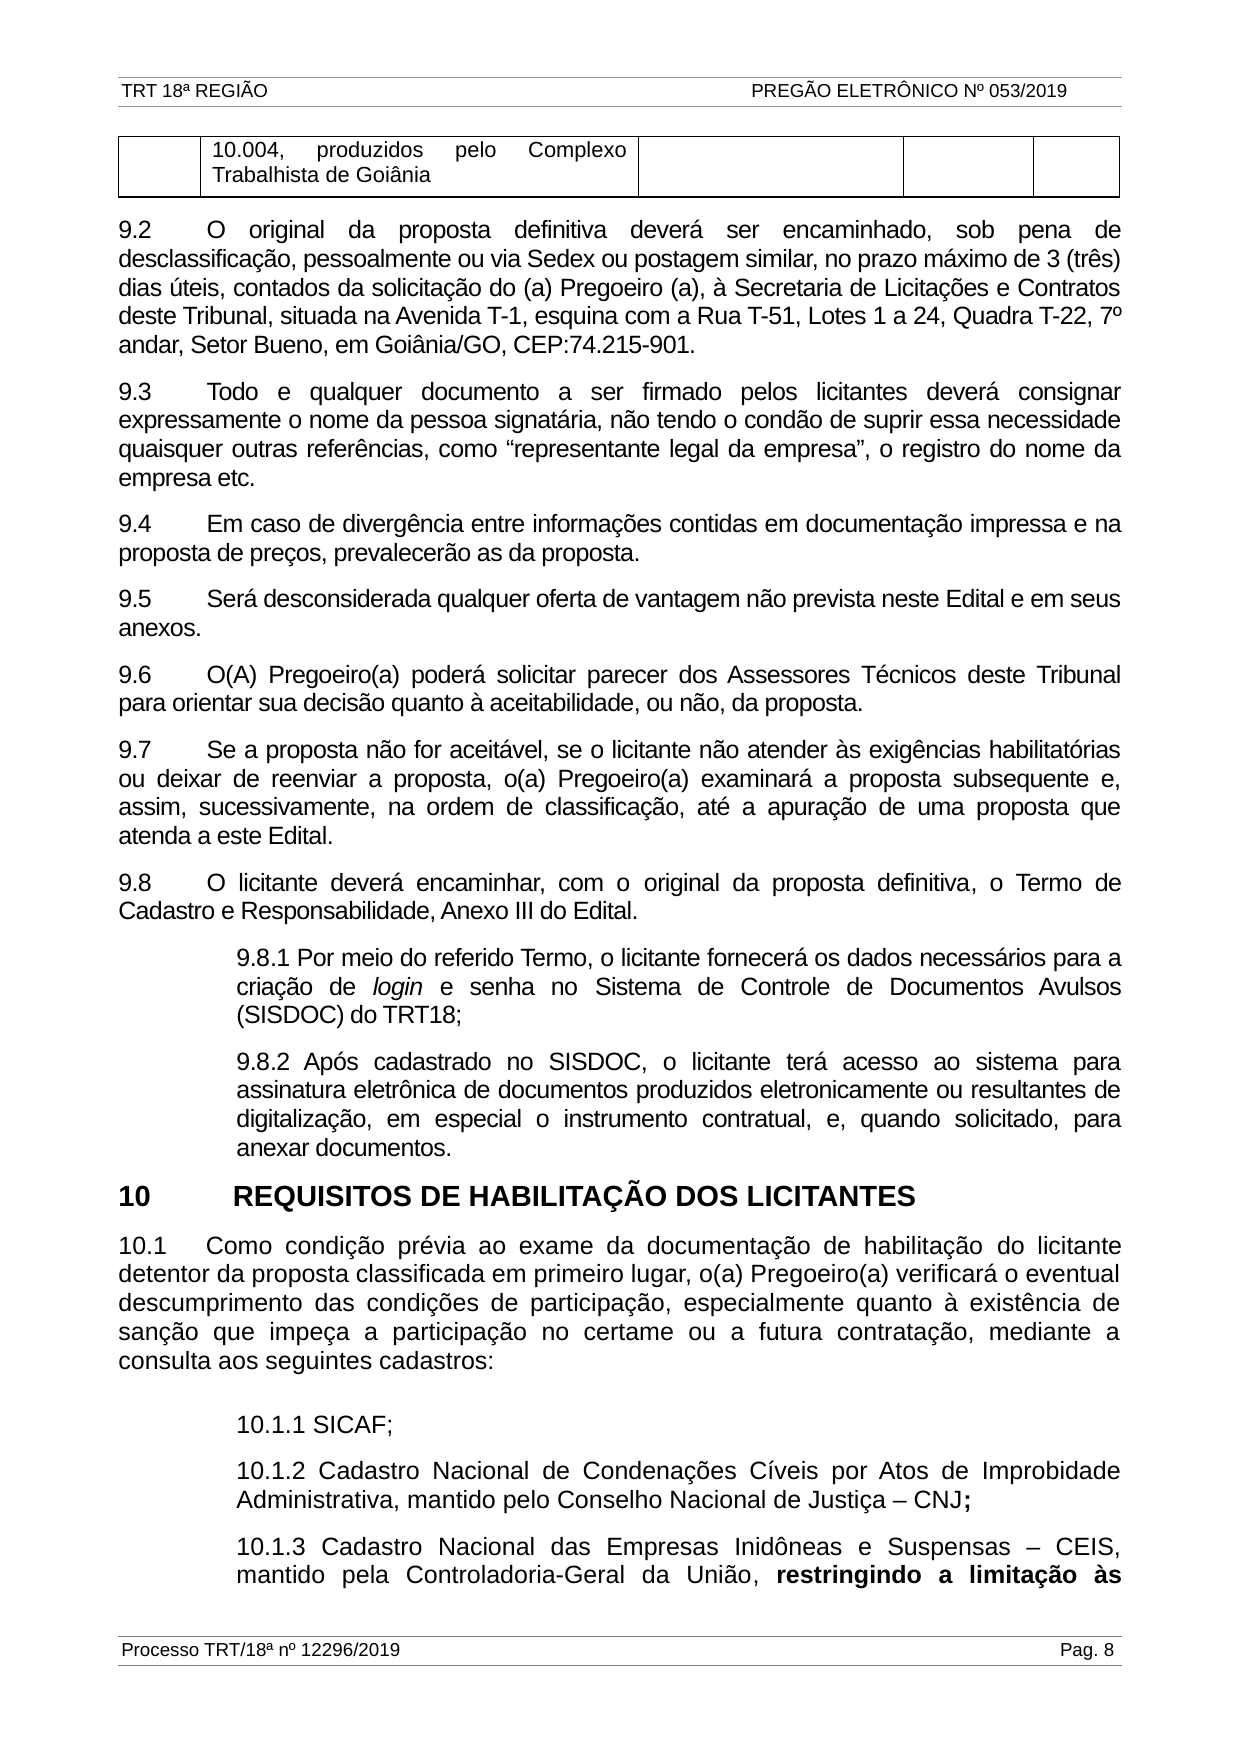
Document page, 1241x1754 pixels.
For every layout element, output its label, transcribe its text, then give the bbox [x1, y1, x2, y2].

text 10 REQUISITOS DE HABILITAÇÃO DOS LICITANTES [118, 1179, 1122, 1213]
list 9.6 O(A) Pregoeiro(a) poderá solicitar parecer dos Assessores Técnicos deste Tribunal para orientar sua decisão quanto à aceitabilidade, ou não, da proposta. [118, 660, 1122, 717]
table_cell [119, 137, 200, 196]
table_cell [904, 137, 1033, 196]
list 9.4 Em caso de divergência entre informações contidas em documentação impressa e na proposta de preços, prevalecerão as da proposta. [118, 509, 1122, 567]
text 10.1.1 SICAF; [236, 1410, 1122, 1439]
list 9.8.1 Por meio do referido Termo, o licitante fornecerá os dados necessários para a criação de login e senha no Sistema de Controle de Documentos Avulsos (SISDOC) do TRT18; [201, 943, 1122, 1029]
text 9.8.2 Após cadastrado no SISDOC, o licitante terá acesso ao sistema para assinatura eletrônica de documentos produzidos eletronicamente ou resultantes de digitalização, em especial o instrumento contratual, e, quando solicitado, para anexar documentos. [236, 1047, 1122, 1162]
list 9.2 O original da proposta definitiva deverá ser encaminhado, sob pena de desclassificação, pessoalmente ou via Sedex ou postagem similar, no prazo máximo de 3 (três) dias úteis, contados da solicitação do (a) Pregoeiro (a), à Secretaria de Licitações e Contratos deste Tribunal, situada na Avenida T-1, esquina com a Rua T-51, Lotes 1 a 24, Quadra T-22, 7º andar, Setor Bueno, em Goiânia/GO, CEP:74.215-901. [118, 215, 1122, 359]
table_cell [639, 137, 903, 196]
list 9.5 Será desconsiderada qualquer oferta de vantagem não prevista neste Edital e em seus anexos. [118, 584, 1122, 642]
table_cell 10.004, produzidos pelo Complexo Trabalhista de Goiânia [201, 137, 638, 196]
table_cell [1034, 137, 1119, 196]
text 10.1.3 Cadastro Nacional das Empresas Inidôneas e Suspensas – CEIS, mantido pela Controladoria-Geral da União, restringindo a limitação às [236, 1532, 1122, 1589]
list 9.8 O licitante deverá encaminhar, com o original da proposta definitiva, o Termo de Cadastro e Responsabilidade, Anexo III do Edital. [118, 868, 1122, 925]
text 10.1 Como condição prévia ao exame da documentação de habilitação do licitante detentor da proposta classificada em primeiro lugar, o(a) Pregoeiro(a) verificará o eventual descumprimento das condições de participação, especialmente quanto à existência de sanção que impeça a participação no certame ou a futura contratação, mediante a consulta aos seguintes cadastros: [118, 1231, 1122, 1374]
text 10.1.2 Cadastro Nacional de Condenações Cíveis por Atos de Improbidade Administrativa, mantido pelo Conselho Nacional de Justiça – CNJ; [236, 1456, 1122, 1514]
list 9.7 Se a proposta não for aceitável, se o licitante não atender às exigências habilitatórias ou deixar de reenviar a proposta, o(a) Pregoeiro(a) examinará a proposta subsequente e, assim, sucessivamente, na ordem de classificação, até a apuração de uma proposta que atenda a este Edital. [118, 735, 1122, 850]
list 9.3 Todo e qualquer documento a ser firmado pelos licitantes deverá consignar expressamente o nome da pessoa signatária, não tendo o condão de suprir essa necessidade quaisquer outras referências, como “representante legal da empresa”, o registro do nome da empresa etc. [118, 377, 1122, 492]
